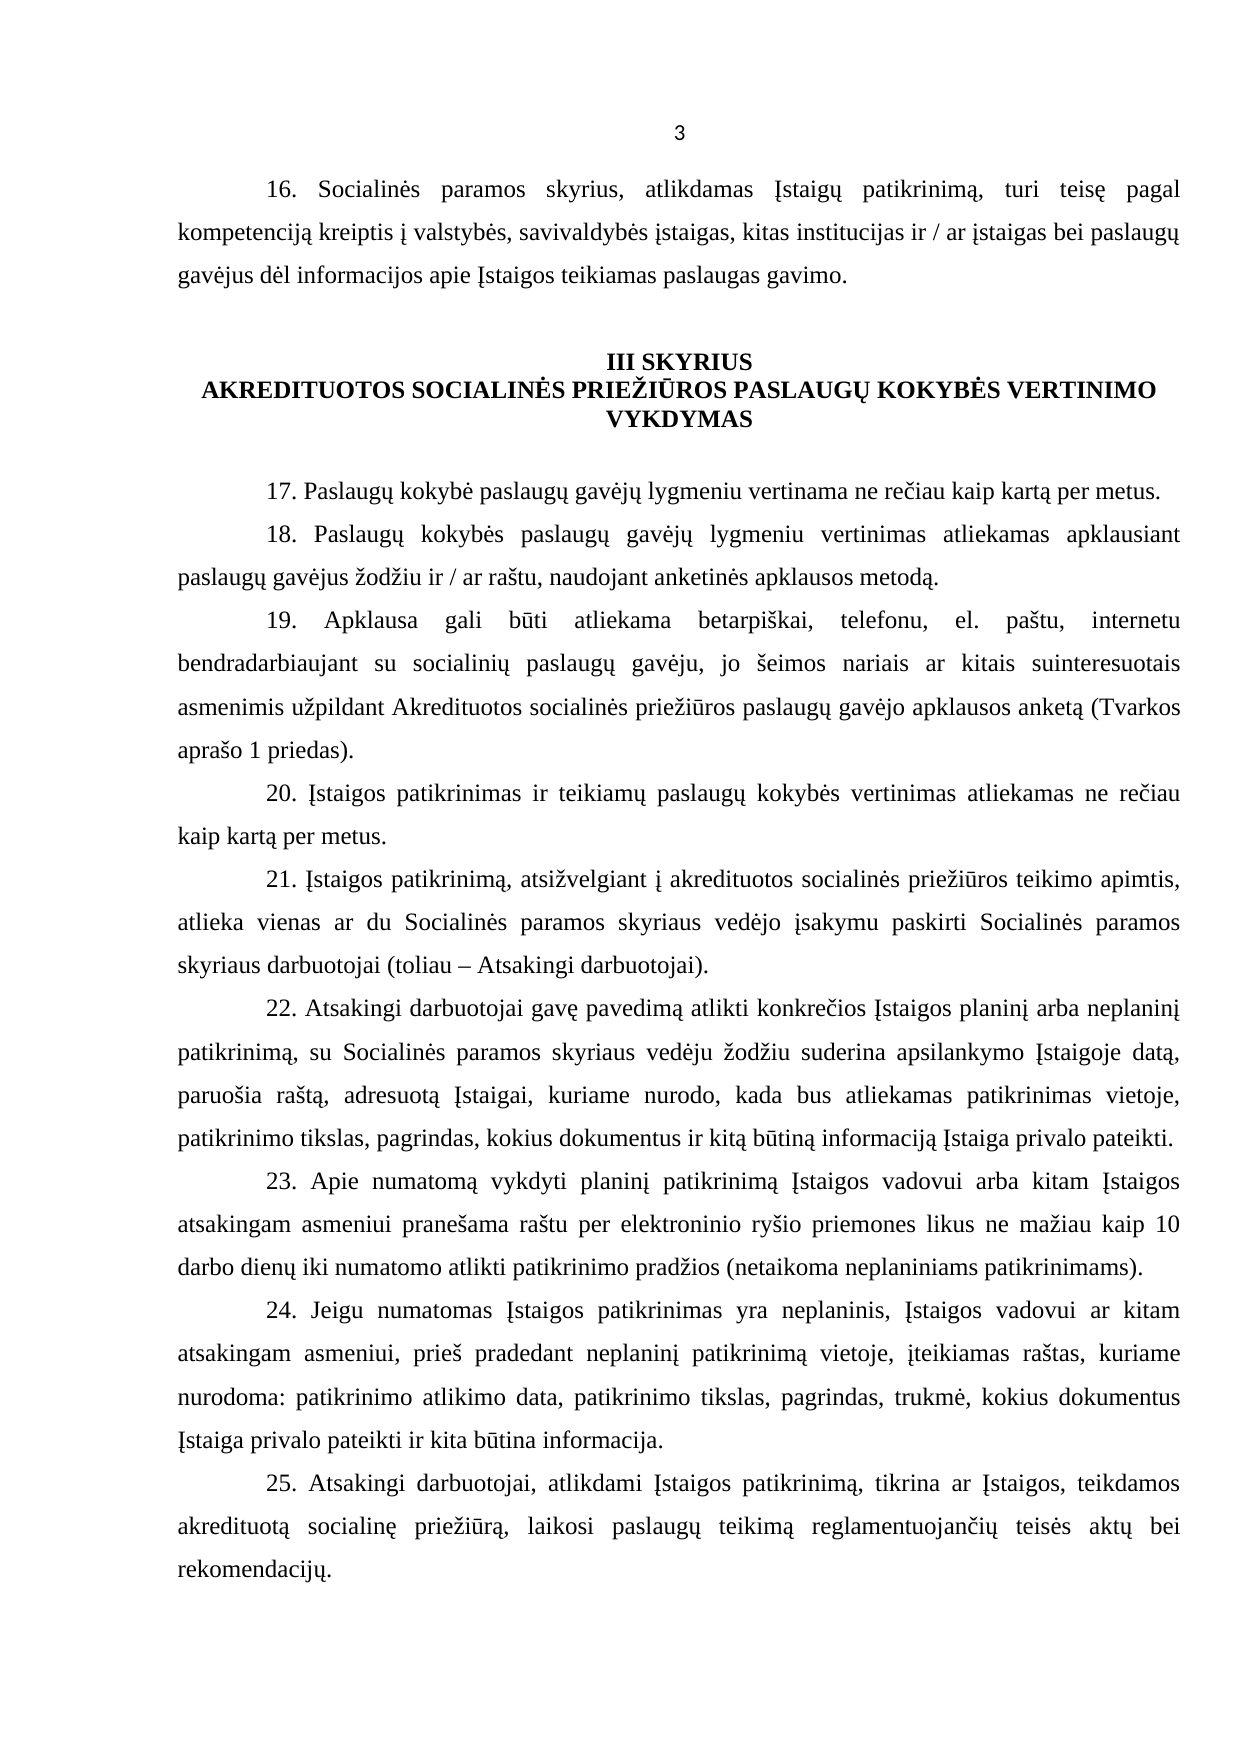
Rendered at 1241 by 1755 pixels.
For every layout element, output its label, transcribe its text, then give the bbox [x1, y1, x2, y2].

text 16. Socialinės paramos skyrius, atlikdamas Įstaigų patikrinimą, turi teisę pagal kompetenciją kreiptis į valstybės, savivaldybės įstaigas, kitas institucijas ir / ar įstaigas bei paslaugų gavėjus dėl informacijos apie Įstaigos teikiamas paslaugas gavimo. [177, 174, 1181, 289]
text 24. Jeigu numatomas Įstaigos patikrinimas yra neplaninis, Įstaigos vadovui ar kitam atsakingam asmeniui, prieš pradedant neplaninį patikrinimą vietoje, įteikiamas raštas, kuriame nurodoma: patikrinimo atlikimo data, patikrinimo tikslas, pagrindas, trukmė, kokius dokumentus Įstaiga privalo pateikti ir kita būtina informacija. [177, 1295, 1181, 1453]
text 21. Įstaigos patikrinimą, atsižvelgiant į akredituotos socialinės priežiūros teikimo apimtis, atlieka vienas ar du Socialinės paramos skyriaus vedėjo įsakymu paskirti Socialinės paramos skyriaus darbuotojai (toliau – Atsakingi darbuotojai). [177, 864, 1181, 979]
text 23. Apie numatomą vykdyti planinį patikrinimą Įstaigos vadovui arba kitam Įstaigos atsakingam asmeniui pranešama raštu per elektroninio ryšio priemones likus ne mažiau kaip 10 darbo dienų iki numatomo atlikti patikrinimo pradžios (netaikoma neplaniniams patikrinimams). [177, 1166, 1181, 1281]
text 17. Paslaugų kokybė paslaugų gavėjų lygmeniu vertinama ne rečiau kaip kartą per metus. [177, 476, 1181, 505]
text 19. Apklausa gali būti atliekama betarpiškai, telefonu, el. paštu, internetu bendradarbiaujant su socialinių paslaugų gavėju, jo šeimos nariais ar kitais suinteresuotais asmenimis užpildant Akredituotos socialinės priežiūros paslaugų gavėjo apklausos anketą (Tvarkos aprašo 1 priedas). [177, 605, 1181, 763]
text 22. Atsakingi darbuotojai gavę pavedimą atlikti konkrečios Įstaigos planinį arba neplaninį patikrinimą, su Socialinės paramos skyriaus vedėju žodžiu suderina apsilankymo Įstaigoje datą, paruošia raštą, adresuotą Įstaigai, kuriame nurodo, kada bus atliekamas patikrinimas vietoje, patikrinimo tikslas, pagrindas, kokius dokumentus ir kitą būtiną informaciją Įstaiga privalo pateikti. [177, 993, 1181, 1152]
text AKREDITUOTOS SOCIALINĖS PRIEŽIŪROS PASLAUGŲ KOKYBĖS VERTINIMO VYKDYMAS [177, 375, 1181, 433]
text 18. Paslaugų kokybės paslaugų gavėjų lygmeniu vertinimas atliekamas apklausiant paslaugų gavėjus žodžiu ir / ar raštu, naudojant anketinės apklausos metodą. [177, 519, 1181, 591]
text III SKYRIUS [177, 347, 1181, 375]
text 25. Atsakingi darbuotojai, atlikdami Įstaigos patikrinimą, tikrina ar Įstaigos, teikdamos akredituotą socialinę priežiūrą, laikosi paslaugų teikimą reglamentuojančių teisės aktų bei rekomendacijų. [177, 1468, 1181, 1583]
text 20. Įstaigos patikrinimas ir teikiamų paslaugų kokybės vertinimas atliekamas ne rečiau kaip kartą per metus. [177, 778, 1181, 850]
